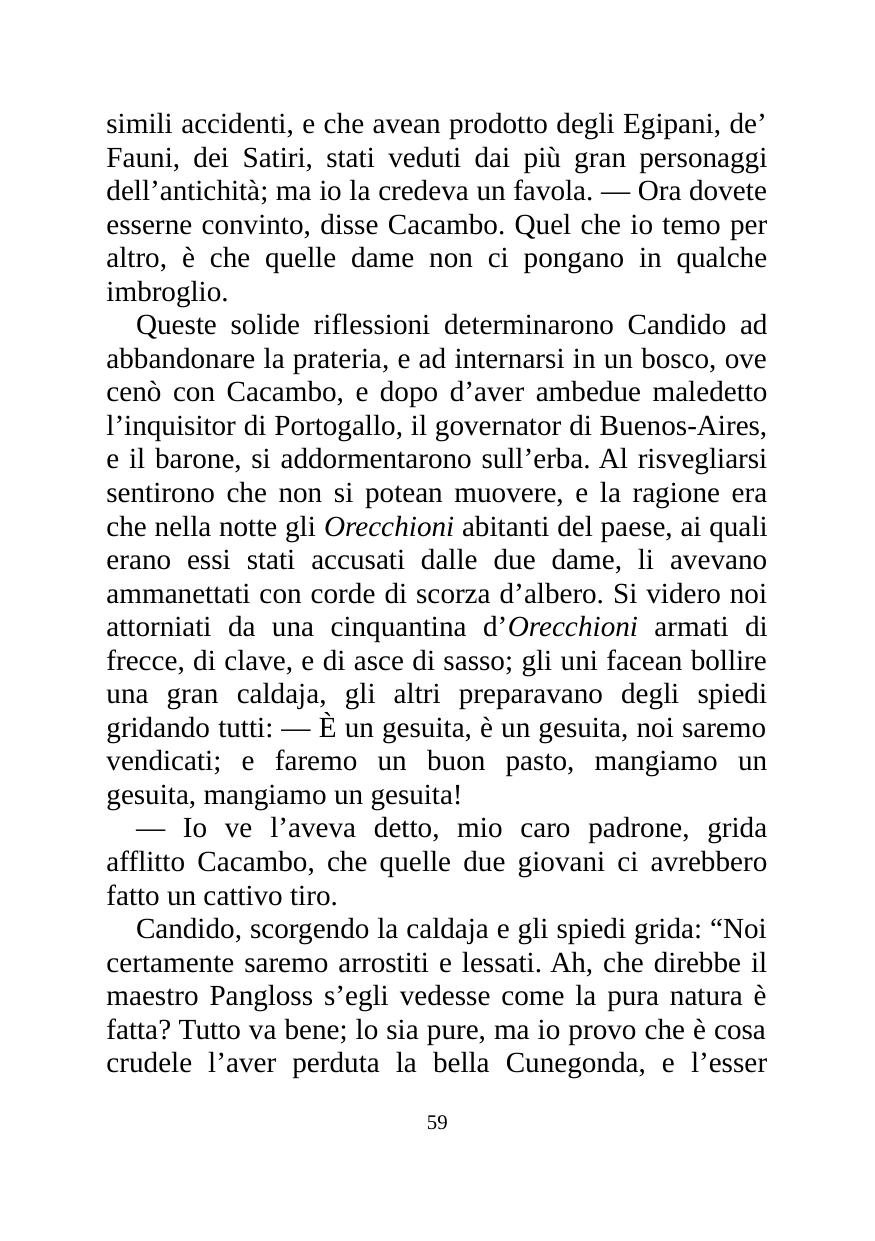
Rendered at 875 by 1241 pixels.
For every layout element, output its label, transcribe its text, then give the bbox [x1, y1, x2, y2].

text simili accidenti, e che avean prodotto degli Egipani, de’ Fauni, dei Satiri, stati veduti dai più gran personaggi dell’antichità; ma io la credeva un favola. — Ora dovete esserne convinto, disse Cacambo. Quel che io temo per altro, è che quelle dame non ci pongano in qualche imbroglio. [106, 106, 768, 307]
text Queste solide riflessioni determinarono Candido ad abbandonare la prateria, e ad internarsi in un bosco, ove cenò con Cacambo, e dopo d’aver ambedue maledetto l’inquisitor di Portogallo, il governator di Buenos-Aires, e il barone, si addormentarono sull’erba. Al risvegliarsi sentirono che non si potean muovere, e la ragione era che nella notte gli Orecchioni abitanti del paese, ai quali erano essi stati accusati dalle due dame, li avevano ammanettati con corde di scorza d’albero. Si videro noi attorniati da una cinquantina d’Orecchioni armati di frecce, di clave, e di asce di sasso; gli uni facean bollire una gran caldaja, gli altri preparavano degli spiedi gridando tutti: — È un gesuita, è un gesuita, noi saremo vendicati; e faremo un buon pasto, mangiamo un gesuita, mangiamo un gesuita! [106, 307, 768, 811]
text Candido, scorgendo la caldaja e gli spiedi grida: “Noi certamente saremo arrostiti e lessati. Ah, che direbbe il maestro Pangloss s’egli vedesse come la pura natura è fatta? Tutto va bene; lo sia pure, ma io provo che è cosa crudele l’aver perduta la bella Cunegonda, e l’esser [106, 911, 768, 1079]
text — Io ve l’aveva detto, mio caro padrone, grida afflitto Cacambo, che quelle due giovani ci avrebbero fatto un cattivo tiro. [106, 811, 768, 911]
